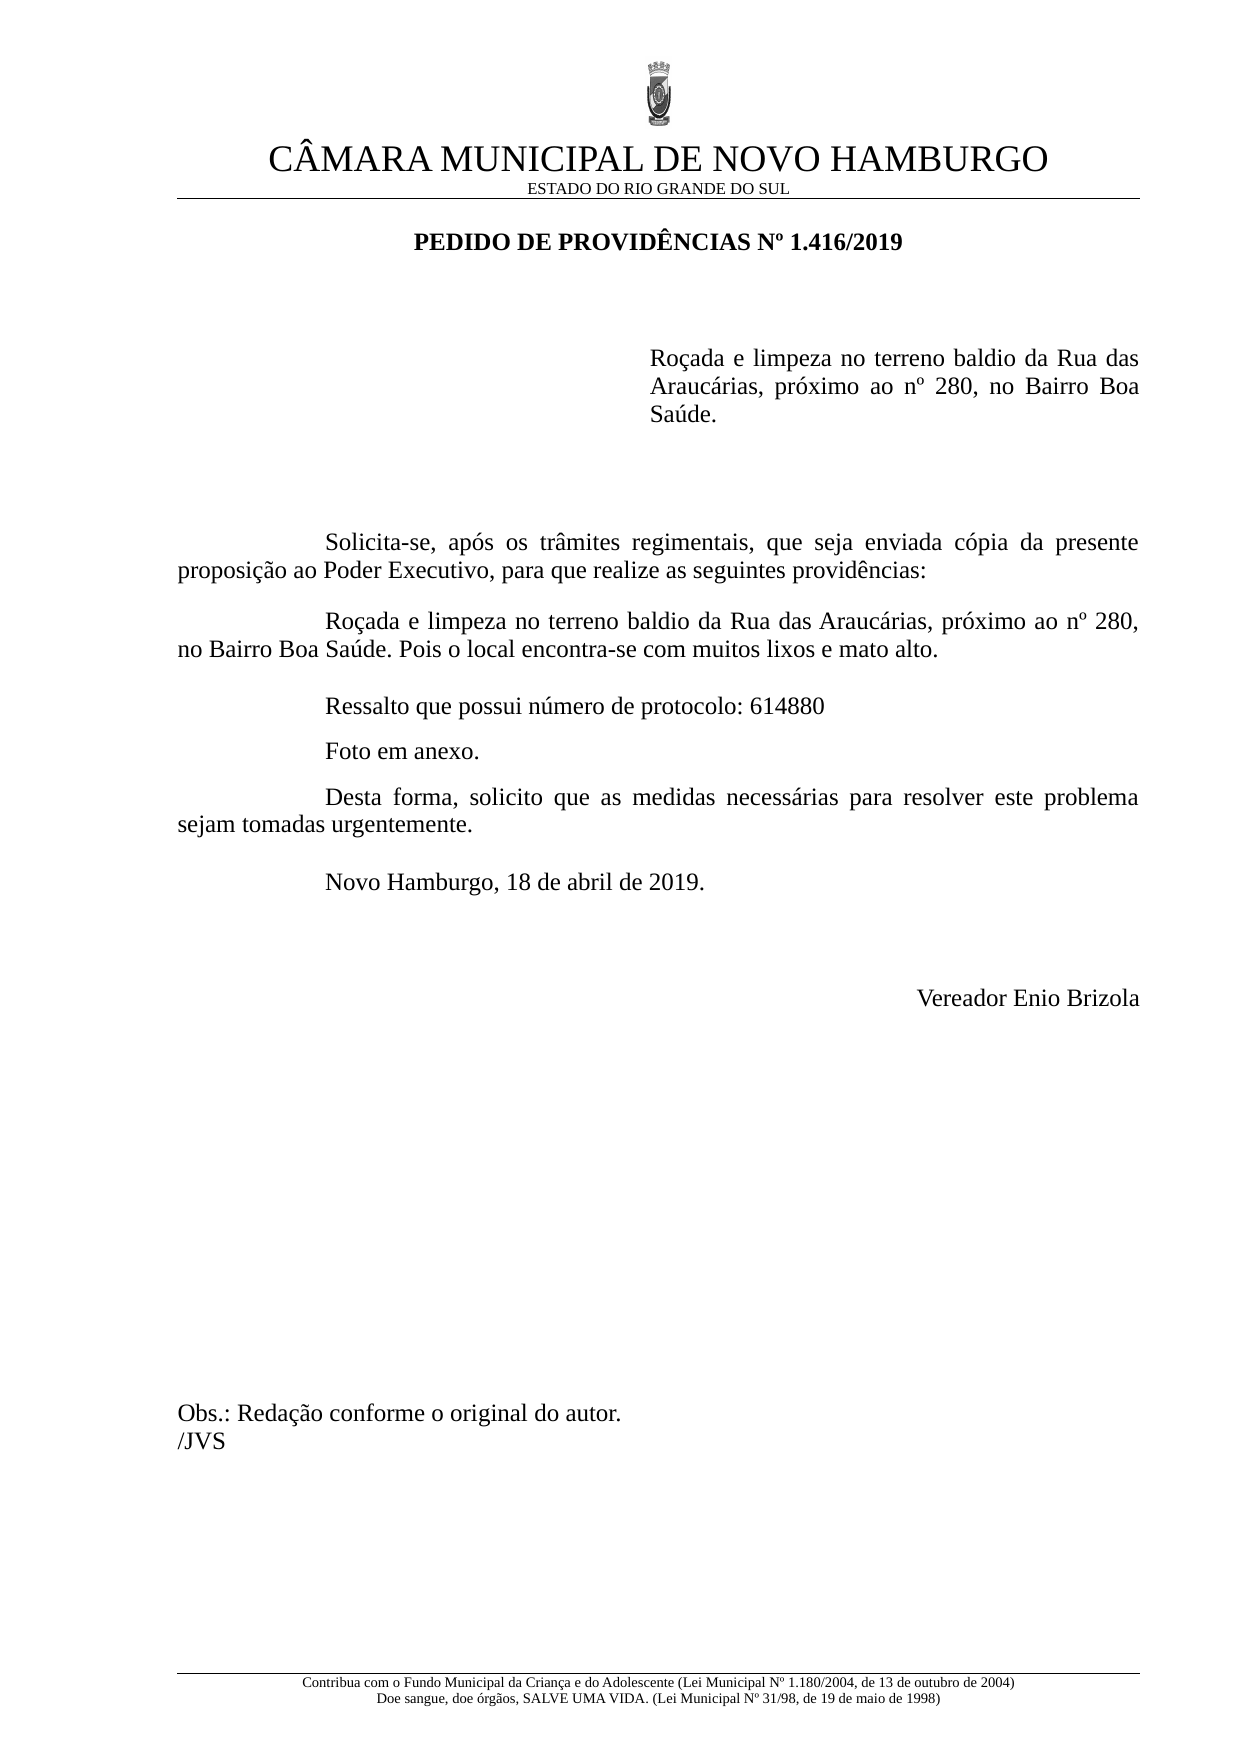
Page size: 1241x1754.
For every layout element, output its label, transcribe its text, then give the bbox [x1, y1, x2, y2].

text /JVS [177, 1427, 1140, 1455]
text Desta forma, solicito que as medidas necessárias para resolver este problema sejam tomadas urgentemente. [177, 783, 1140, 838]
text Vereador Enio Brizola [177, 984, 1140, 1012]
text Roçada e limpeza no terreno baldio da Rua das Araucárias, próximo ao nº 280, no Bairro Boa Saúde. Pois o local encontra-se com muitos lixos e mato alto. [177, 607, 1140, 662]
text Ressalto que possui número de protocolo: 614880 [177, 692, 1140, 719]
text Roçada e limpeza no terreno baldio da Rua das Araucárias, próximo ao nº 280, no Bairro Boa Saúde. [649, 344, 1140, 428]
text Obs.: Redação conforme o original do autor. [177, 1399, 1140, 1427]
text Foto em anexo. [177, 737, 1140, 765]
text Solicita-se, após os trâmites regimentais, que seja enviada cópia da presente proposição ao Poder Executivo, para que realize as seguintes providências: [177, 528, 1140, 583]
text Novo Hamburgo, 18 de abril de 2019. [177, 868, 1140, 895]
text PEDIDO DE PROVIDÊNCIAS Nº 1.416/2019 [177, 228, 1140, 256]
